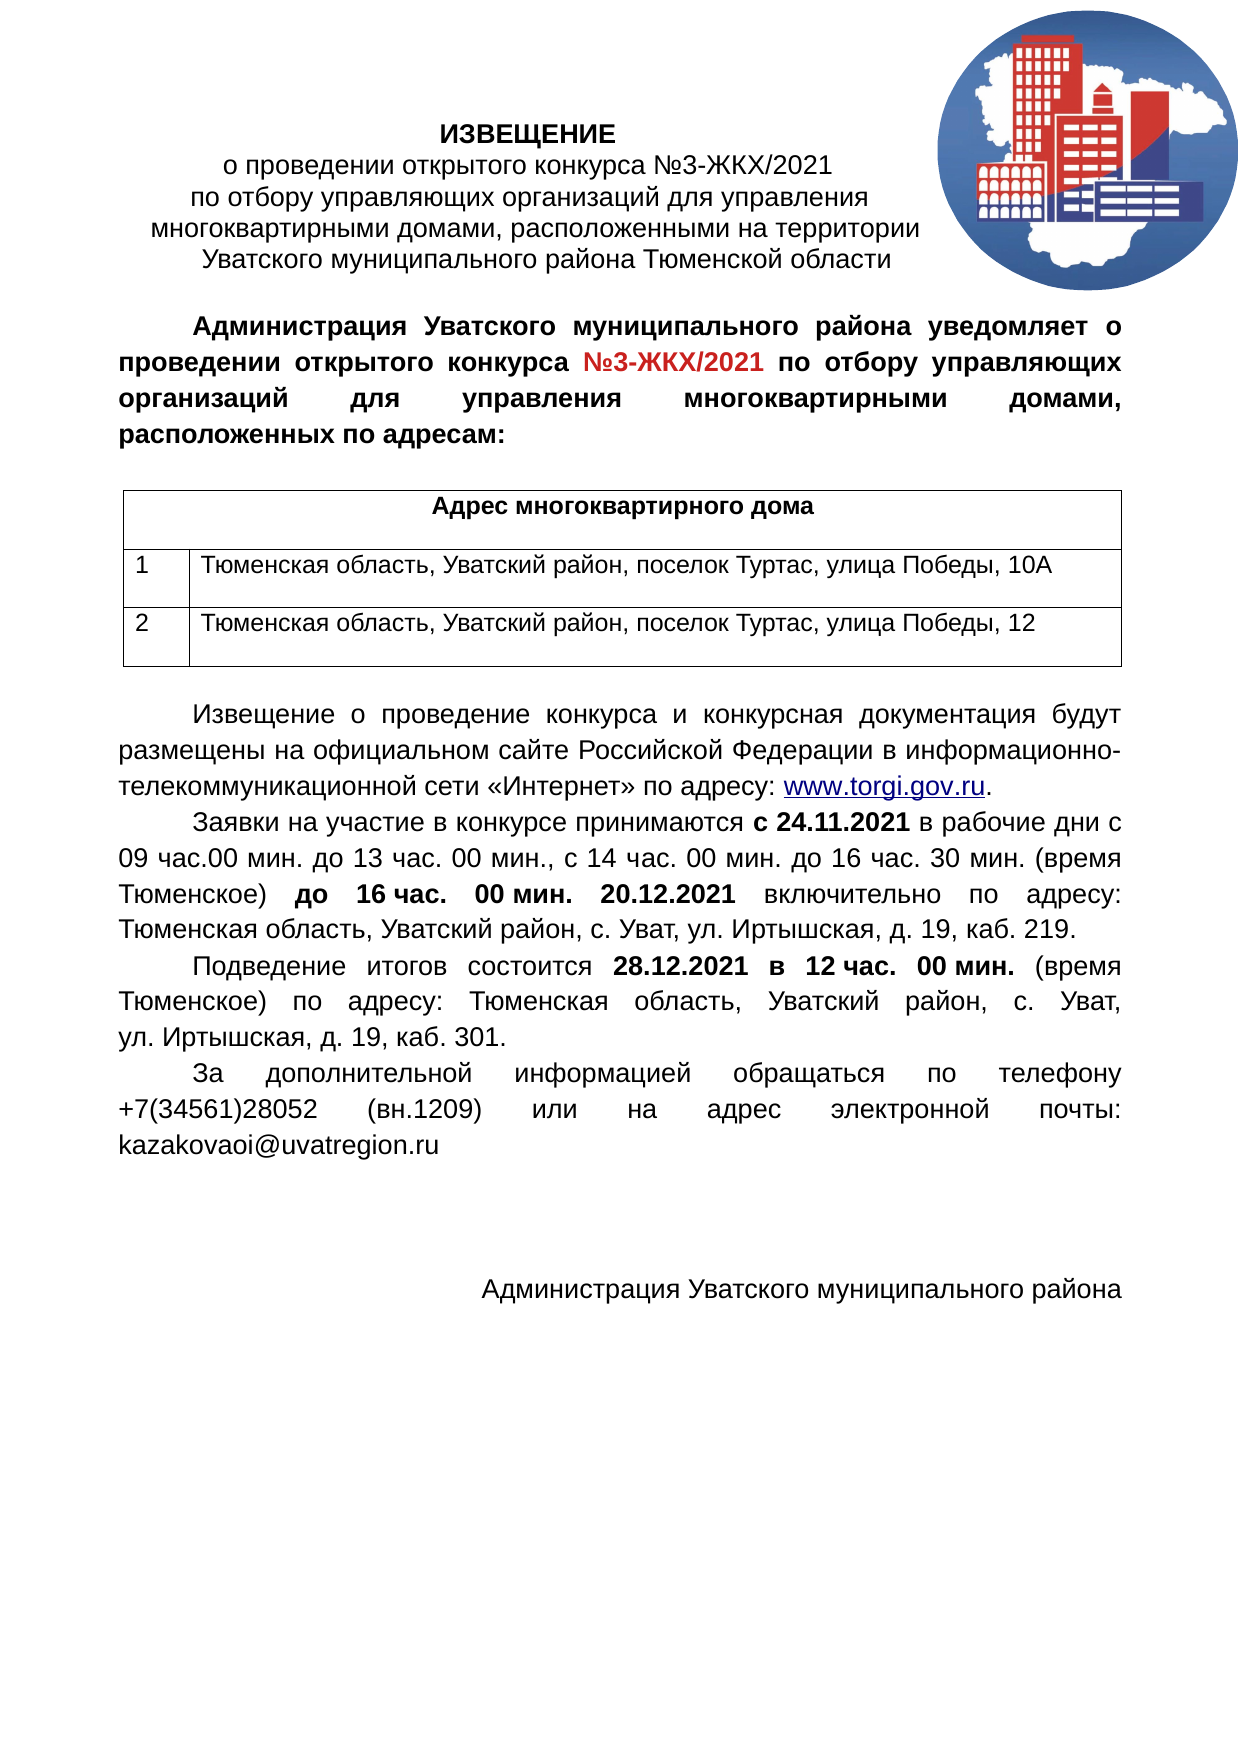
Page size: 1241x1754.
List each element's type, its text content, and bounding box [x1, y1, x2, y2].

picture [941, 20, 1241, 300]
text Администрация Уватского муниципального района [118, 1273, 1122, 1304]
text Заявки на участие в конкурсе принимаются с 24.11.2021 в рабочие дни с 09 час.00 мин. до 13 час. 00 мин., с 14 час. 00 мин. до 16 час. 30 мин. (время Тюменское) до 16 час. 00 мин. 20.12.2021 включительно по адресу: Тюменская область, Уватский район, с. Уват, ул. Иртышская, д. 19, каб. 219. [118, 806, 1122, 945]
text Администрация Уватского муниципального района уведомляет о проведении открытого конкурса №3-ЖКХ/2021 по отбору управляющих организаций для управления многоквартирными домами, расположенных по адресам: [118, 310, 1122, 449]
text За дополнительной информацией обращаться по телефону +7(34561)28052 (вн.1209) или на адрес электронной почты: kazakovaoi@uvatregion.ru [118, 1057, 1122, 1160]
table_cell 1 [124, 550, 189, 607]
text Уватского муниципального района Тюменской области [118, 243, 944, 274]
text о проведении открытого конкурса №3-ЖКХ/2021 [118, 149, 981, 181]
table_cell Тюменская область, Уватский район, поселок Туртас, улица Победы, 12 [190, 608, 1121, 666]
table_cell Тюменская область, Уватский район, поселок Туртас, улица Победы, 10А [190, 550, 1121, 607]
text Подведение итогов состоится 28.12.2021 в 12 час. 00 мин. (время Тюменское) по адресу: Тюменская область, Уватский район, с. Уват, ул. Иртышская, д. 19, каб. 301. [118, 949, 1122, 1053]
text по отбору управляющих организаций для управления [118, 181, 963, 212]
text многоквартирными домами, расположенными на территории [118, 212, 951, 243]
text Извещение о проведение конкурса и конкурсная документация будут размещены на официальном сайте Российской Федерации в информационно-телекоммуникационной сети «Интернет» по адресу: www.torgi.gov.ru. [118, 698, 1122, 801]
table_cell 2 [124, 608, 189, 666]
text ИЗВЕЩЕНИЕ [118, 118, 1004, 149]
table_header Адрес многоквартирного дома [124, 491, 1121, 548]
